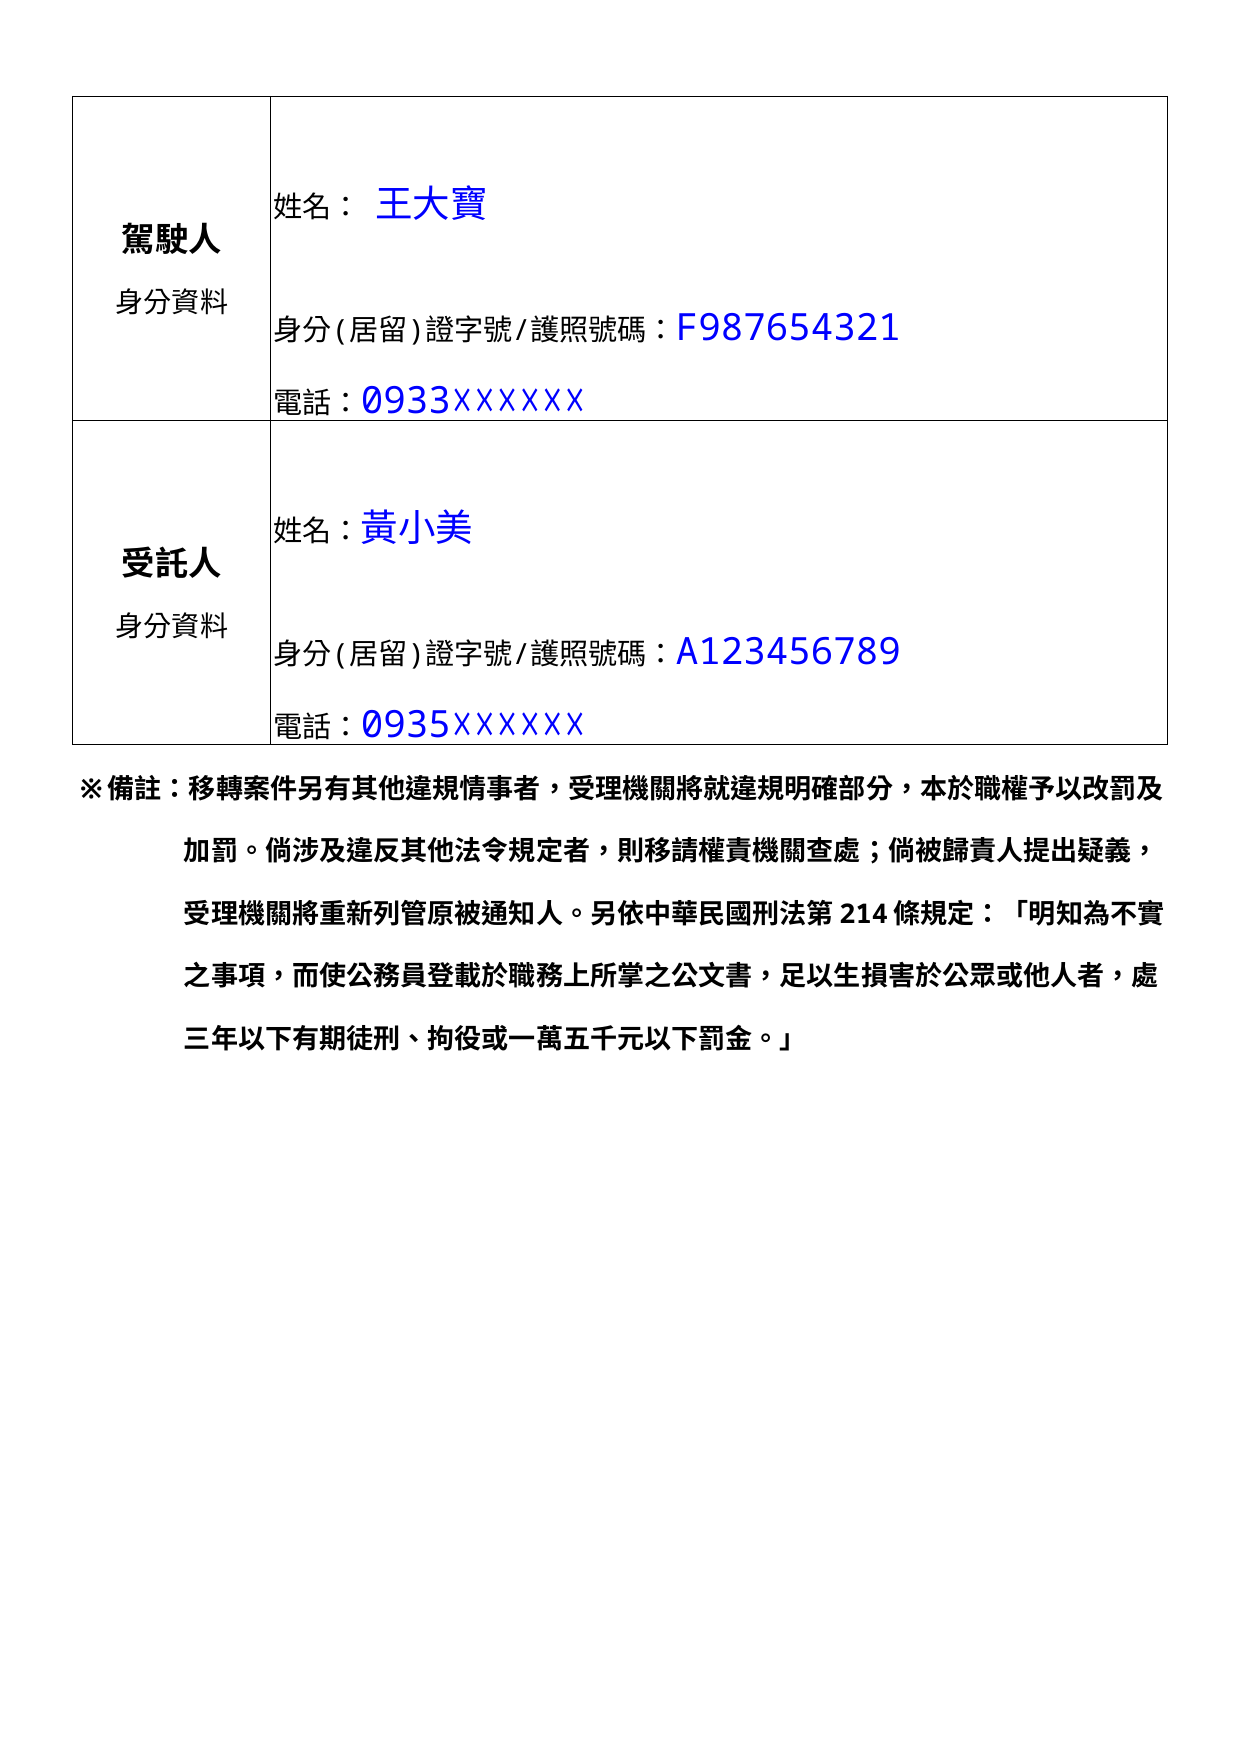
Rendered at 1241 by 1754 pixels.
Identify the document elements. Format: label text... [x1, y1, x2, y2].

table_cell 姓名：黃小美 身分(居留)證字號/護照號碼：A123456789 電話：0935☓☓☓☓☓☓ [271, 421, 1167, 744]
table_cell 受託人 身分資料 [73, 421, 270, 744]
text ※備註：移轉案件另有其他違規情事者，受理機關將就違規明確部分，本於職權予以改罰及加罰。倘涉及違反其他法令規定者，則移請權責機關查處；倘被歸責人提出疑義，受理機關將重新列管原被通知人。另依中華民國刑法第214條規定：「明知為不實之事項，而使公務員登載於職務上所掌之公文書，足以生損害於公眾或他人者，處三年以下有期徒刑、拘役或一萬五千元以下罰金。」 [75, 745, 1165, 1057]
table_cell 駕駛人 身分資料 [73, 97, 270, 420]
table_cell 姓名： 王大寶 身分(居留)證字號/護照號碼：F987654321 電話：0933☓☓☓☓☓☓ [271, 97, 1167, 420]
